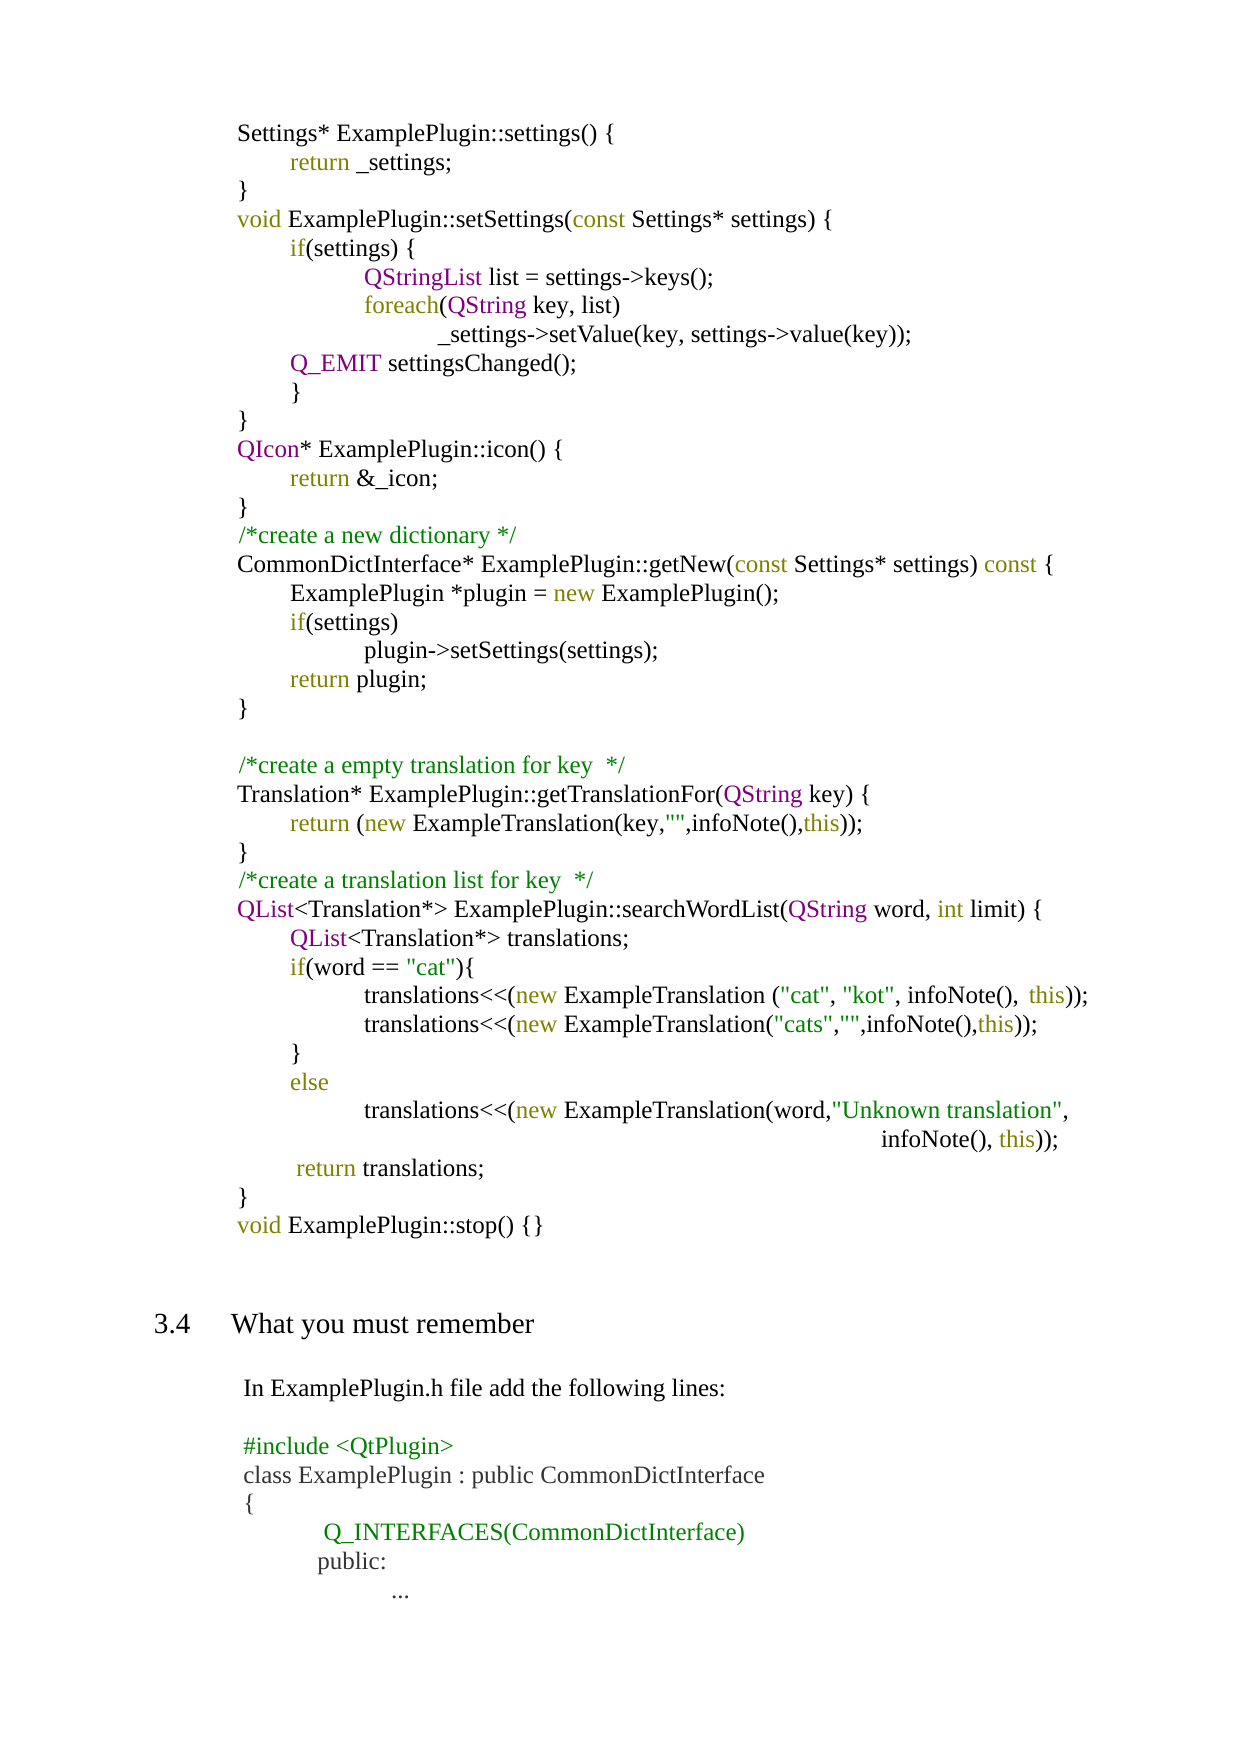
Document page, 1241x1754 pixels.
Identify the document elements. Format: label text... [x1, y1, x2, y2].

text #include <QtPlugin> class ExamplePlugin : public CommonDictInterface { Q_INTERFACES(CommonDictInterface) public: ... [243, 1402, 1122, 1603]
text } [237, 837, 1122, 866]
text } [237, 492, 1122, 521]
text void ExamplePlugin::setSettings(const Settings* settings) { if(settings) { QStringList list = settings->keys(); foreach(QString key, list) _settings->setValue(key, settings->value(key)); Q_EMIT settingsChanged(); } [237, 204, 1122, 406]
text /*create a translation list for key */ [238, 866, 1122, 894]
text } [237, 176, 1122, 204]
text QIcon* ExamplePlugin::icon() { return &_icon; [237, 434, 1122, 492]
text Translation* ExamplePlugin::getTranslationFor(QString key) { return (new ExampleTranslation(key,"",infoNote(),this)); [237, 779, 1122, 837]
text void ExamplePlugin::stop() {} [237, 1211, 1122, 1239]
text } [237, 406, 1122, 434]
text } [237, 693, 1122, 722]
text /*create a empty translation for key */ [238, 751, 1122, 779]
text In ExamplePlugin.h file add the following lines: [243, 1373, 1122, 1402]
text CommonDictInterface* ExamplePlugin::getNew(const Settings* settings) const { ExamplePlugin *plugin = new ExamplePlugin(); if(settings) plugin->setSettings(settings); return plugin; [237, 549, 1122, 693]
list What you must remember [146, 1306, 1122, 1340]
text /*create a new dictionary */ [238, 521, 1122, 549]
text } [237, 1182, 1122, 1211]
text Settings* ExamplePlugin::settings() { return _settings; [237, 118, 1122, 176]
text QList<Translation*> ExamplePlugin::searchWordList(QString word, int limit) { QList<Translation*> translations; if(word == "cat"){ translations<<(new ExampleTranslation ("cat", "kot", infoNote(), this)); translations<<(new ExampleTranslation("cats","",infoNote(),this)); } else translations<<(new ExampleTranslation(word,"Unknown translation", infoNote(), this)); return translations; [237, 894, 1122, 1182]
